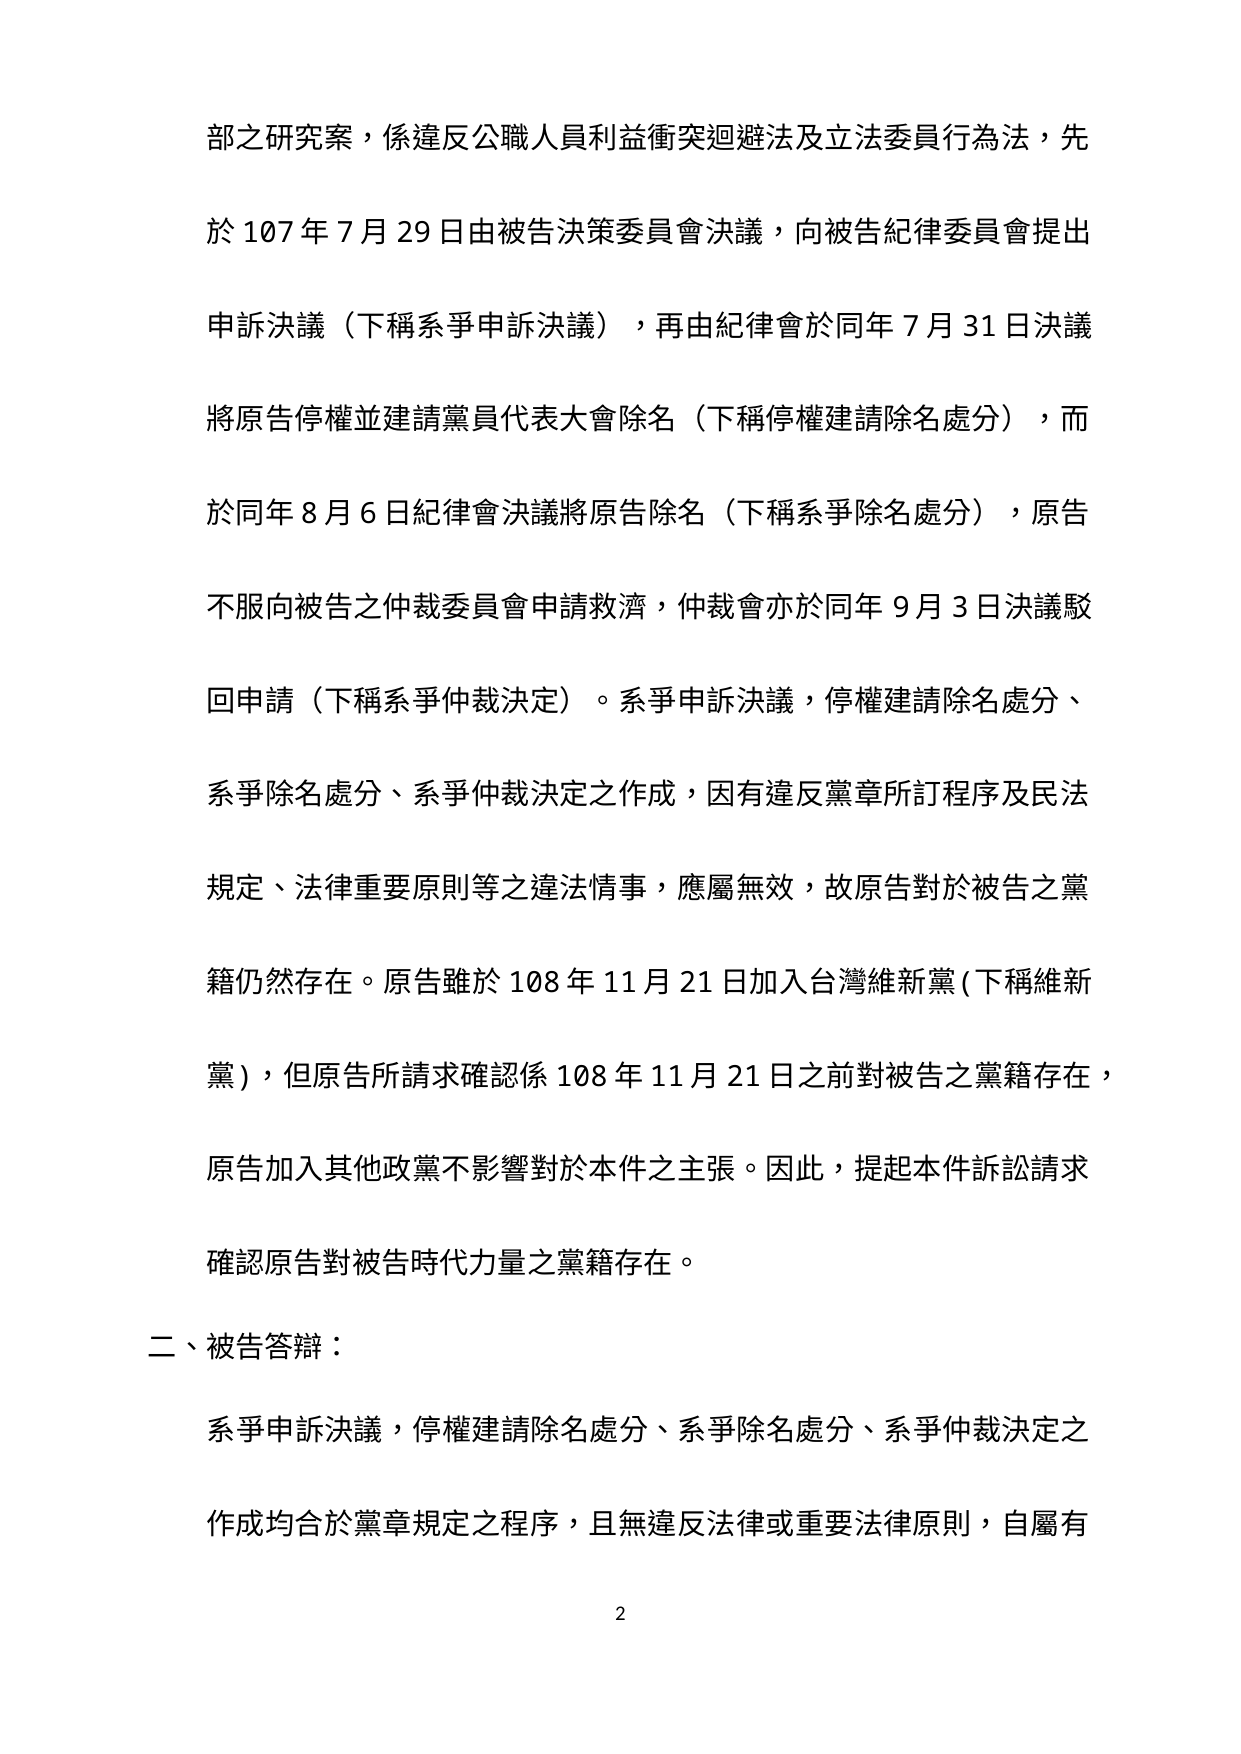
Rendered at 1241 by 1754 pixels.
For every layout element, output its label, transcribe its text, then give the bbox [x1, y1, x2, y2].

text 二、被告答辯： [148, 1303, 1093, 1365]
text 原告為被告之黨員並當選立法院第9屆全國不分區立法委員(下稱不分區立委)，任期至民國109年1月31日為止，並於第9屆第5、6會期擔任立法院經濟委員會委員。被告以原告之助理陳恩澤所擔任理事長之民間團體之名義申請獲得經濟部能源局補助及投標並得標勞動部之研究案，係違反公職人員利益衝突迴避法及立法委員行為法，先於107年7月29日由被告決策委員會決議，向被告紀律委員會提出申訴決議（下稱系爭申訴決議），再由紀律會於同年7月31日決議將原告停權並建請黨員代表大會除名（下稱停權建請除名處分），而於同年8月6日紀律會決議將原告除名（下稱系爭除名處分），原告不服向被告之仲裁委員會申請救濟，仲裁會亦於同年9月3日決議駁回申請（下稱系爭仲裁決定）。系爭申訴決議，停權建請除名處分、系爭除名處分、系爭仲裁決定之作成，因有違反黨章所訂程序及民法規定、法律重要原則等之違法情事，應屬無效，故原告對於被告之黨籍仍然存在。原告雖於108年11月21日加入台灣維新黨(下稱維新黨)，但原告所請求確認係108年11月21日之前對被告之黨籍存在，原告加入其他政黨不影響對於本件之主張。因此，提起本件訴訟請求確認原告對被告時代力量之黨籍存在。 [206, 94, 1093, 1282]
text 系爭申訴決議，停權建請除名處分、系爭除名處分、系爭仲裁決定之作成均合於黨章規定之程序，且無違反法律或重要法律原則，自屬有 [206, 1386, 1093, 1543]
